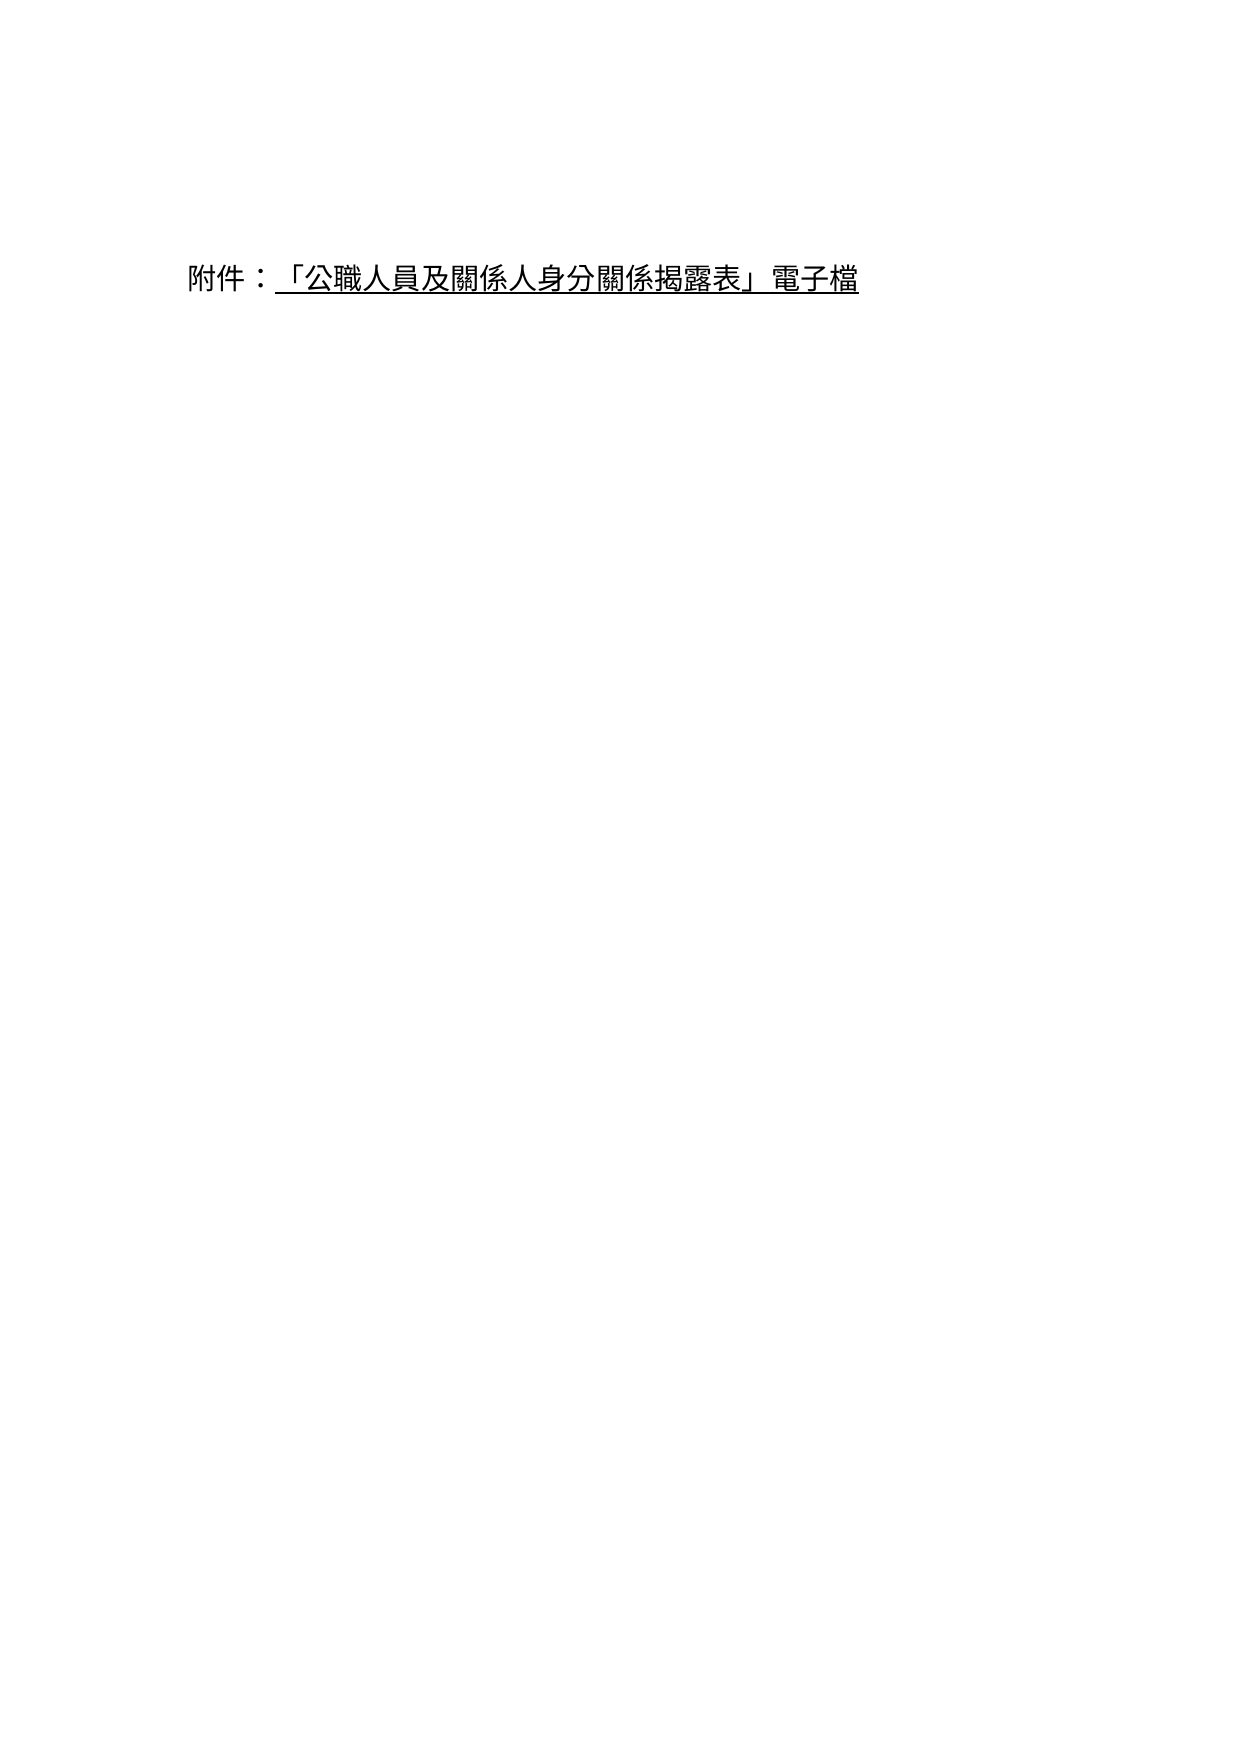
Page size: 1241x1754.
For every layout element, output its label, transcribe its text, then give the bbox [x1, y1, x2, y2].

text 附件：「公職人員及關係人身分關係揭露表」電子檔 [187, 239, 1053, 314]
